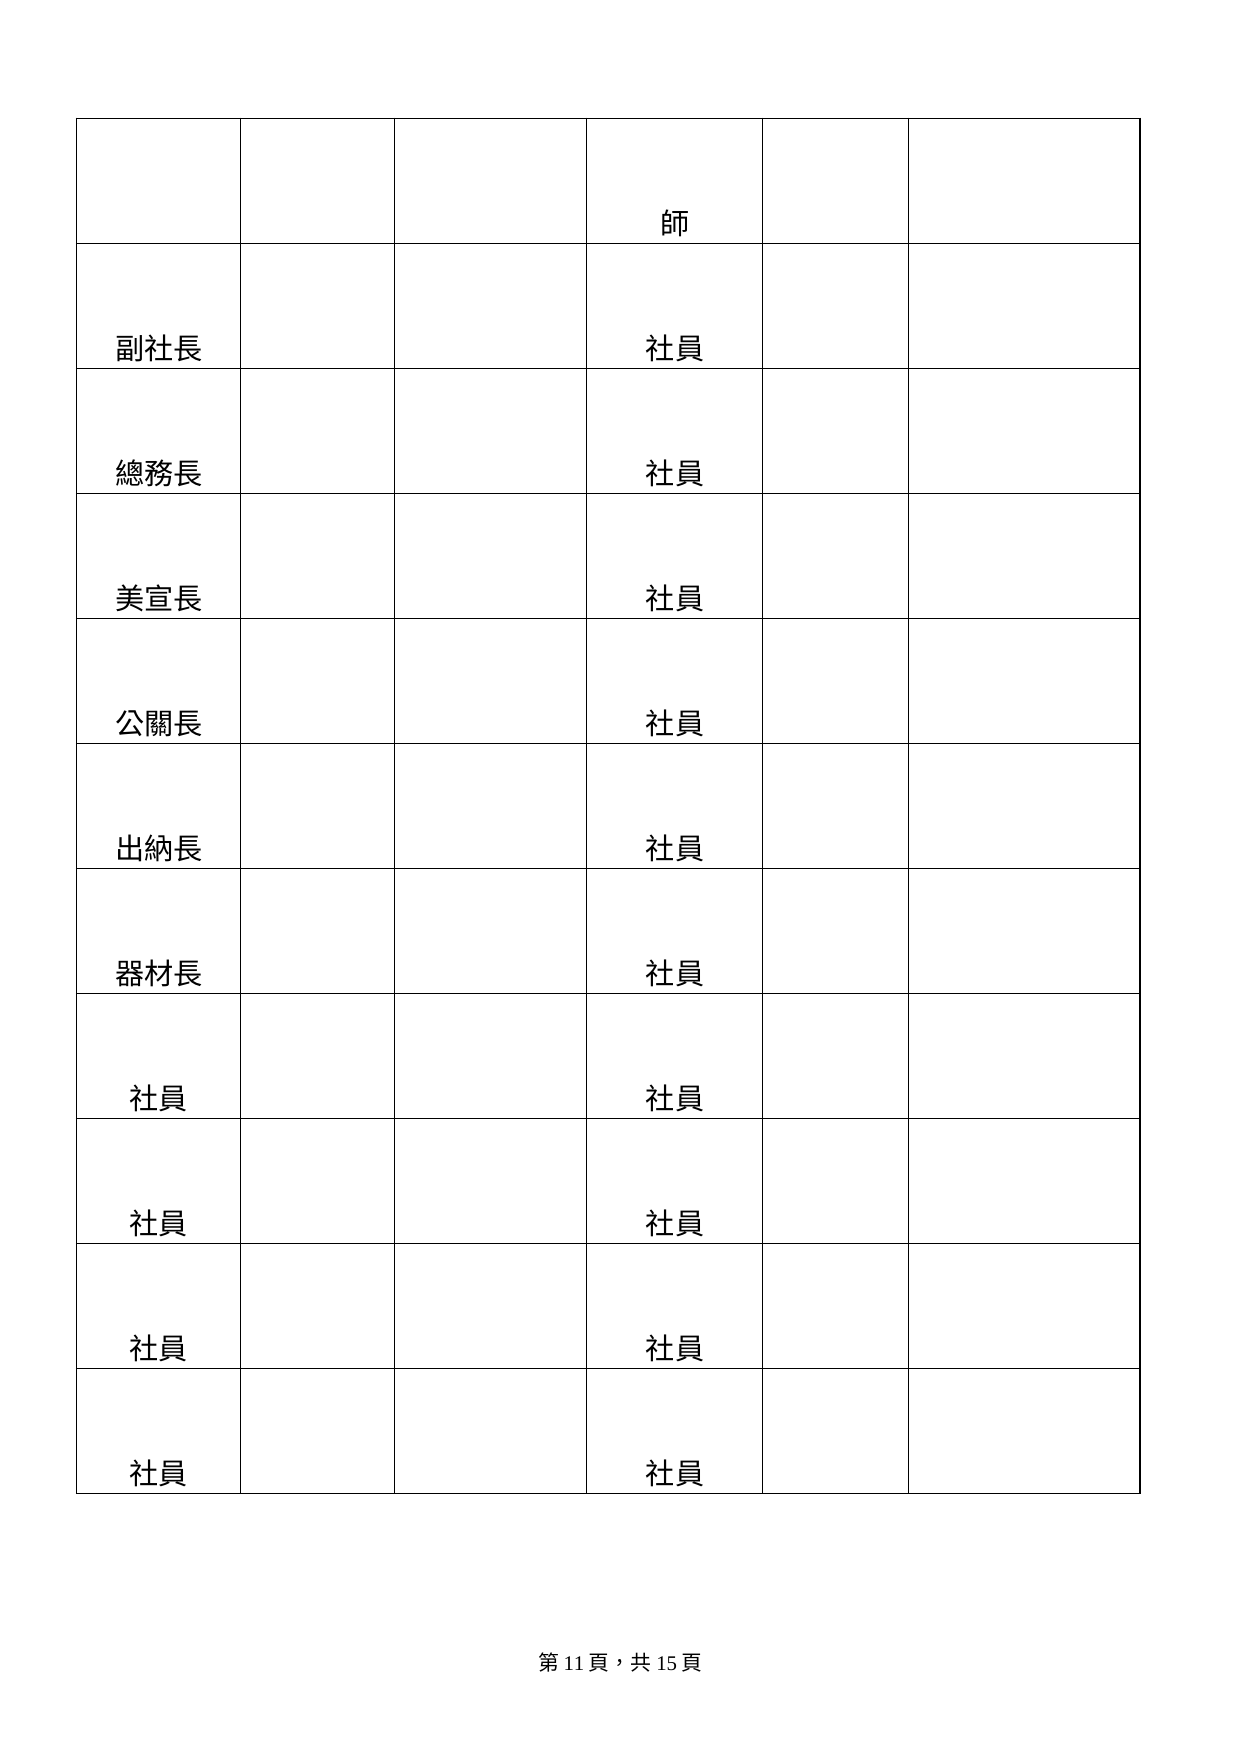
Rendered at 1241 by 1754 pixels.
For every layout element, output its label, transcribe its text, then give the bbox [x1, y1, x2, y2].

table_cell [241, 869, 394, 993]
table_cell [395, 869, 586, 993]
table_cell [763, 1244, 908, 1368]
table_cell 出納長 [77, 744, 240, 868]
table_cell [241, 994, 394, 1118]
table_cell [395, 1119, 586, 1243]
table_cell 器材長 [77, 869, 240, 993]
table_cell [909, 244, 1139, 368]
table_cell [395, 744, 586, 868]
table_cell [909, 1244, 1139, 1368]
table_cell [241, 494, 394, 618]
table_cell 社員 [587, 1119, 762, 1243]
table_cell [395, 119, 586, 243]
table_cell [77, 119, 240, 243]
table_cell 社員 [587, 744, 762, 868]
table_cell 社員 [77, 994, 240, 1118]
table_cell [395, 619, 586, 743]
table_cell 社員 [587, 494, 762, 618]
table_cell [395, 244, 586, 368]
table_cell 社員 [587, 619, 762, 743]
table_cell [1141, 1118, 1167, 1243]
table_cell 師 [587, 119, 762, 243]
table_cell 公關長 [77, 619, 240, 743]
table_cell [1141, 618, 1167, 743]
table_cell [1141, 243, 1167, 368]
table_cell [241, 369, 394, 493]
table_cell [763, 994, 908, 1118]
table_cell 社員 [587, 369, 762, 493]
table_cell 社員 [587, 1244, 762, 1368]
table_cell [909, 619, 1139, 743]
table_cell 社員 [77, 1244, 240, 1368]
table_cell 社員 [587, 994, 762, 1118]
table_cell [909, 744, 1139, 868]
table_cell 副社長 [77, 244, 240, 368]
table_cell [763, 869, 908, 993]
table_cell [1141, 368, 1167, 493]
table_cell [909, 1119, 1139, 1243]
table_cell [909, 869, 1139, 993]
table_cell [909, 369, 1139, 493]
table_cell [395, 1369, 586, 1493]
table_cell [241, 619, 394, 743]
table_cell [763, 1119, 908, 1243]
table_cell [763, 1369, 908, 1493]
table_cell [395, 1244, 586, 1368]
table_cell [395, 494, 586, 618]
table_cell [1141, 868, 1167, 993]
table_cell 社員 [587, 869, 762, 993]
table_cell [909, 1369, 1139, 1493]
table_cell [1141, 493, 1167, 618]
table_cell [909, 119, 1139, 243]
table_cell 社員 [587, 1369, 762, 1493]
table_cell [241, 1244, 394, 1368]
table_cell [763, 619, 908, 743]
table_cell [395, 369, 586, 493]
table_cell [241, 119, 394, 243]
table_cell [763, 494, 908, 618]
table_cell [1141, 743, 1167, 868]
table_cell 社員 [77, 1369, 240, 1493]
table_cell [763, 369, 908, 493]
table_cell 社員 [77, 1119, 240, 1243]
table_cell [1141, 1243, 1167, 1368]
table_cell [1141, 118, 1167, 243]
table_cell 美宣長 [77, 494, 240, 618]
table_cell [241, 1369, 394, 1493]
table_cell [763, 744, 908, 868]
table_cell 總務長 [77, 369, 240, 493]
table_cell [909, 494, 1139, 618]
table_cell [241, 1119, 394, 1243]
table_cell [763, 244, 908, 368]
table_cell 社員 [587, 244, 762, 368]
table_cell [1141, 993, 1167, 1118]
table_cell [395, 994, 586, 1118]
table_cell [1141, 1368, 1167, 1493]
table_cell [763, 119, 908, 243]
table_cell [241, 744, 394, 868]
table_cell [909, 994, 1139, 1118]
table_cell [241, 244, 394, 368]
